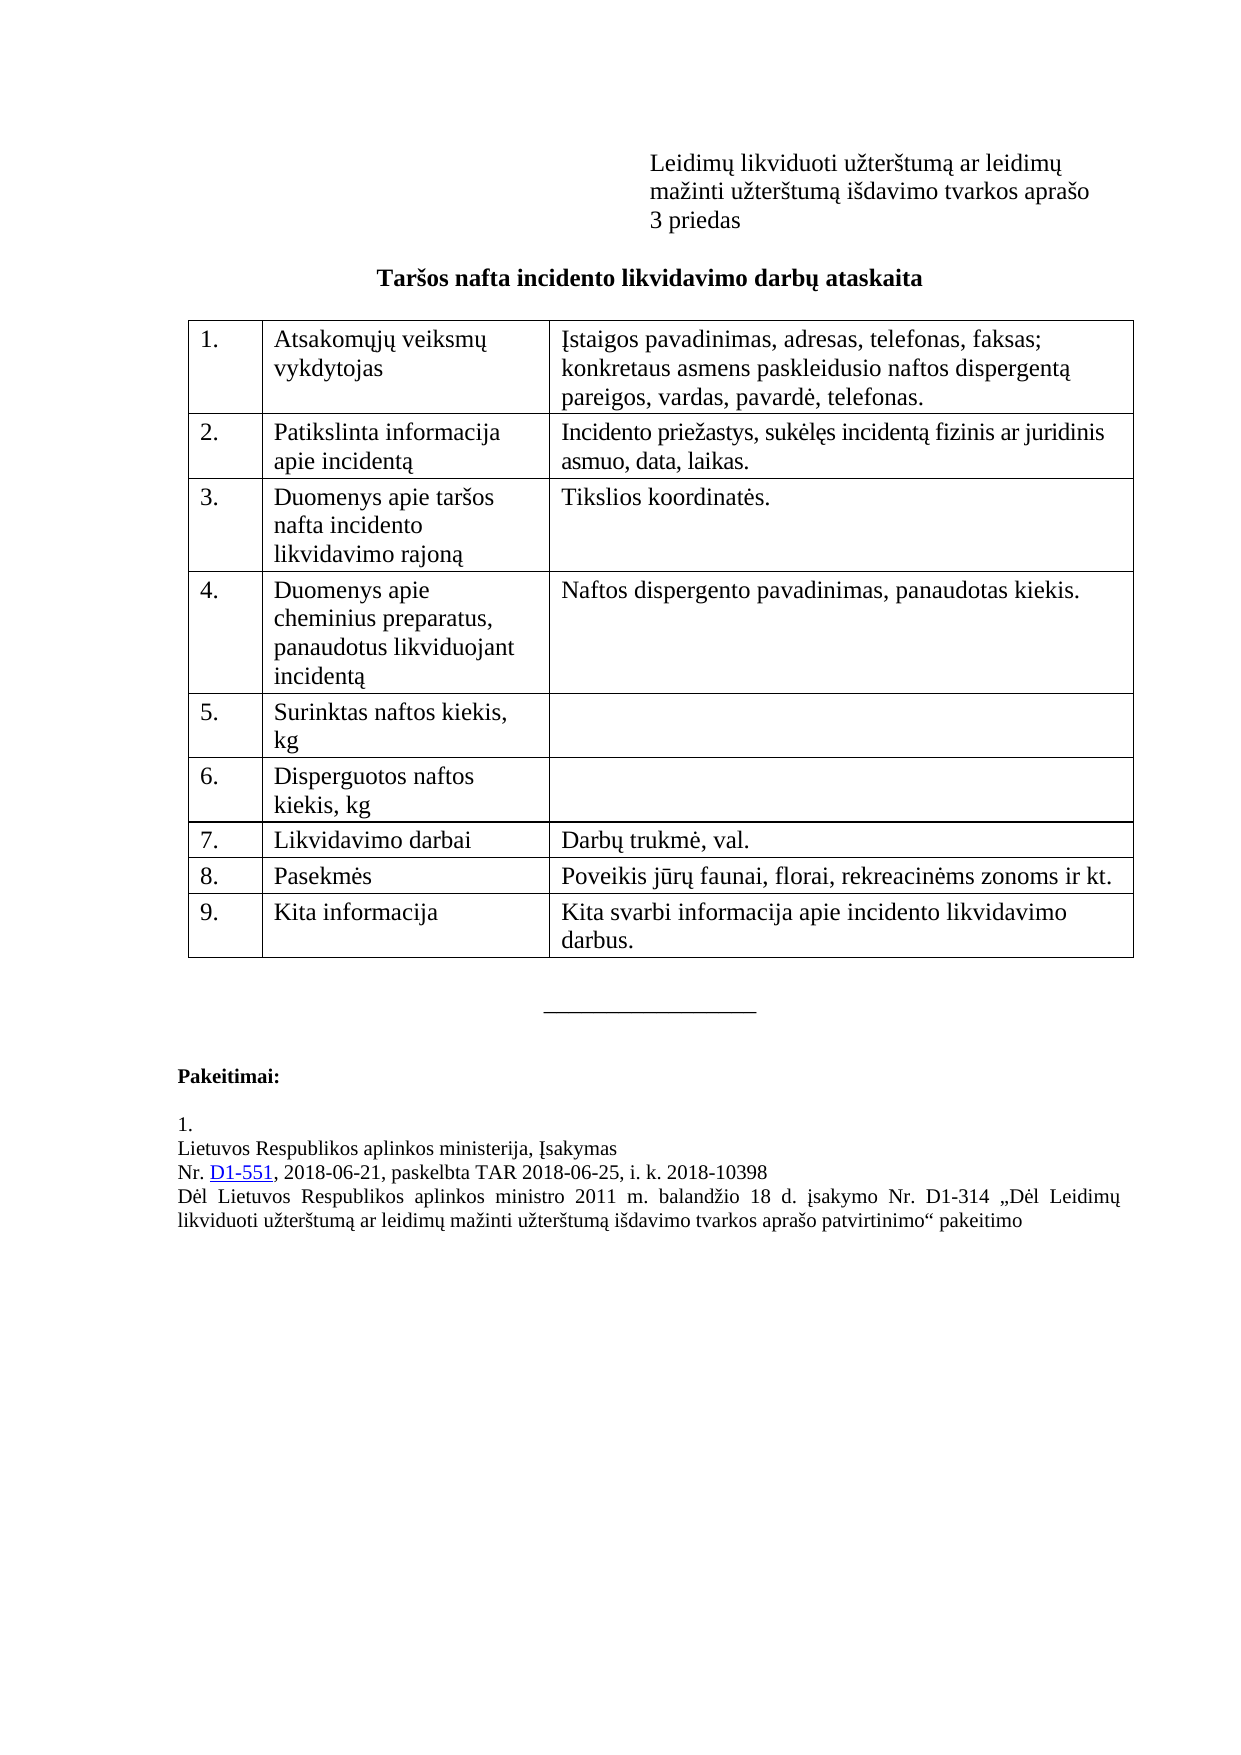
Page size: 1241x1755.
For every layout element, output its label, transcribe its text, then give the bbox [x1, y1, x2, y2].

table_header 1. [189, 321, 262, 413]
table_cell Tikslios koordinatės. [550, 479, 1133, 571]
table_cell 9. [189, 894, 262, 957]
table_cell Pasekmės [263, 858, 549, 893]
table_cell Surinktas naftos kiekis, kg [263, 694, 549, 757]
table_cell 2. [189, 414, 262, 478]
table_cell Likvidavimo darbai [263, 823, 549, 857]
text Taršos nafta incidento likvidavimo darbų ataskaita [177, 263, 1122, 291]
table_cell 8. [189, 858, 262, 893]
table_cell [550, 758, 1133, 821]
text _________________ [177, 987, 1122, 1016]
table_cell Duomenys apie cheminius preparatus, panaudotus likviduojant incidentą [263, 572, 549, 693]
table_cell Kita svarbi informacija apie incidento likvidavimo darbus. [550, 894, 1133, 957]
table_cell 5. [189, 694, 262, 757]
table_cell Poveikis jūrų faunai, florai, rekreacinėms zonoms ir kt. [550, 858, 1133, 893]
text Lietuvos Respublikos aplinkos ministerija, Įsakymas [177, 1136, 1122, 1160]
text Pakeitimai: [177, 1064, 1122, 1088]
table_cell Incidento priežastys, sukėlęs incidentą fizinis ar juridinis asmuo, data, laikas. [550, 414, 1133, 478]
table_cell [550, 694, 1133, 757]
text Leidimų likviduoti užterštumą ar leidimų mažinti užterštumą išdavimo tvarkos aprašo [649, 148, 1122, 205]
table_cell Disperguotos naftos kiekis, kg [263, 758, 549, 821]
table_header Atsakomųjų veiksmų vykdytojas [263, 321, 549, 413]
table_cell Naftos dispergento pavadinimas, panaudotas kiekis. [550, 572, 1133, 693]
table_cell Patikslinta informacija apie incidentą [263, 414, 549, 478]
table_cell Duomenys apie taršos nafta incidento likvidavimo rajoną [263, 479, 549, 571]
table_cell Kita informacija [263, 894, 549, 957]
table_cell 7. [189, 823, 262, 857]
table_cell 4. [189, 572, 262, 693]
text Dėl Lietuvos Respublikos aplinkos ministro 2011 m. balandžio 18 d. įsakymo Nr. D1-314 „Dėl Leidimų likviduoti užterštumą ar leidimų mažinti užterštumą išdavimo tvarkos aprašo patvirtinimo“ pakeitimo [177, 1184, 1122, 1232]
text 1. [177, 1112, 1122, 1136]
text 3 priedas [649, 205, 1122, 234]
table_header Įstaigos pavadinimas, adresas, telefonas, faksas; konkretaus asmens paskleidusio naftos dispergentą pareigos, vardas, pavardė, telefonas. [550, 321, 1133, 413]
text Nr. D1-551, 2018-06-21, paskelbta TAR 2018-06-25, i. k. 2018-10398 [177, 1160, 1122, 1184]
table_cell Darbų trukmė, val. [550, 823, 1133, 857]
table_cell 3. [189, 479, 262, 571]
table_cell 6. [189, 758, 262, 821]
